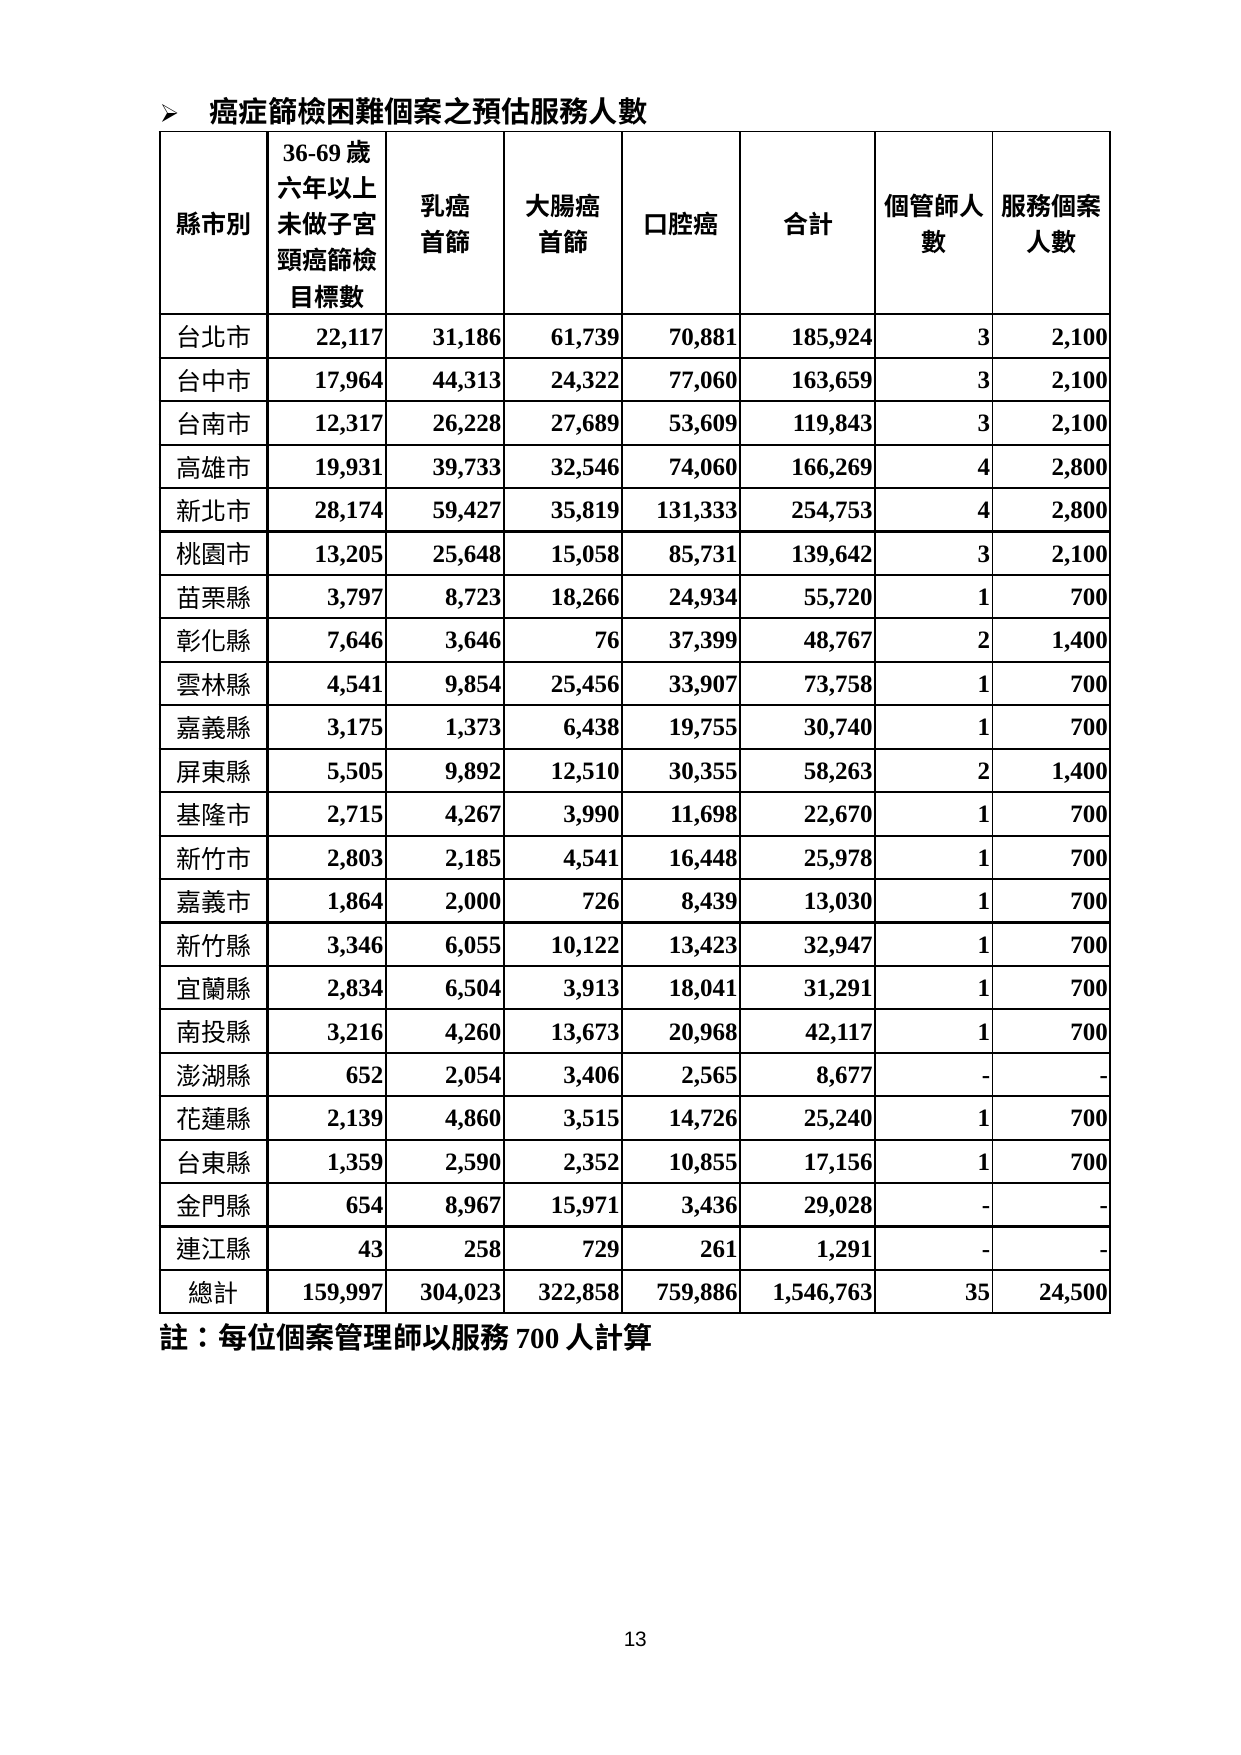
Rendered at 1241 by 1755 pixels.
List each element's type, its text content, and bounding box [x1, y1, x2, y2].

table_header 36-69歲六年以上未做子宮頸癌篩檢目標數 [269, 132, 385, 313]
table_cell - [876, 1184, 992, 1225]
table_cell 700 [993, 837, 1109, 878]
table_cell 1 [876, 1141, 992, 1182]
table_cell 58,263 [741, 750, 874, 791]
table_cell 3,346 [269, 924, 385, 965]
table_cell 3,913 [505, 967, 621, 1008]
table_cell 31,186 [387, 315, 503, 357]
table_cell 59,427 [387, 489, 503, 530]
table_cell 1,864 [269, 880, 385, 921]
table_cell 1 [876, 1097, 992, 1138]
table_cell 基隆市 [161, 793, 266, 834]
table_cell 77,060 [623, 359, 739, 400]
table_cell 53,609 [623, 402, 739, 443]
table_cell 159,997 [269, 1271, 385, 1312]
table_cell 16,448 [623, 837, 739, 878]
table_cell 2,352 [505, 1141, 621, 1182]
table_cell 澎湖縣 [161, 1054, 266, 1095]
table_cell 48,767 [741, 619, 874, 661]
table_cell 18,266 [505, 576, 621, 617]
table_cell 85,731 [623, 533, 739, 574]
table_cell 24,934 [623, 576, 739, 617]
table_cell 花蓮縣 [161, 1097, 266, 1138]
table_cell 4,860 [387, 1097, 503, 1138]
table_cell 6,055 [387, 924, 503, 965]
table_cell 彰化縣 [161, 619, 266, 661]
table_cell 76 [505, 619, 621, 661]
table_cell - [993, 1184, 1109, 1225]
table_cell 13,423 [623, 924, 739, 965]
table_cell 31,291 [741, 967, 874, 1008]
table_cell 55,720 [741, 576, 874, 617]
table_cell - [876, 1054, 992, 1095]
table_cell 700 [993, 793, 1109, 834]
table_cell 1,359 [269, 1141, 385, 1182]
table_cell 嘉義縣 [161, 706, 266, 748]
table_cell 3,797 [269, 576, 385, 617]
table_cell 700 [993, 967, 1109, 1008]
table_cell 2,803 [269, 837, 385, 878]
table_cell 30,355 [623, 750, 739, 791]
table_cell 11,698 [623, 793, 739, 834]
table_cell 44,313 [387, 359, 503, 400]
table_cell 22,670 [741, 793, 874, 834]
table_cell 4,260 [387, 1010, 503, 1052]
table_cell 高雄市 [161, 446, 266, 487]
table_cell 654 [269, 1184, 385, 1225]
table_cell 5,505 [269, 750, 385, 791]
table_cell 25,978 [741, 837, 874, 878]
table_cell 2,139 [269, 1097, 385, 1138]
table_cell 14,726 [623, 1097, 739, 1138]
table_cell 4 [876, 446, 992, 487]
table_cell 1,373 [387, 706, 503, 748]
table_cell 4,541 [505, 837, 621, 878]
table_cell 台東縣 [161, 1141, 266, 1182]
table_cell 43 [269, 1228, 385, 1269]
table_cell 30,740 [741, 706, 874, 748]
table_cell 連江縣 [161, 1228, 266, 1269]
table_cell 台北市 [161, 315, 266, 357]
table_cell 254,753 [741, 489, 874, 530]
table_cell 9,854 [387, 663, 503, 704]
table_cell 39,733 [387, 446, 503, 487]
table_cell 4,267 [387, 793, 503, 834]
table_header 口腔癌 [623, 132, 739, 313]
table_header 乳癌 首篩 [387, 132, 503, 313]
table_cell 2 [876, 750, 992, 791]
table_cell 1 [876, 967, 992, 1008]
table_cell 3,990 [505, 793, 621, 834]
table_cell 13,673 [505, 1010, 621, 1052]
table_cell 2,834 [269, 967, 385, 1008]
table_cell 70,881 [623, 315, 739, 357]
table_cell 24,322 [505, 359, 621, 400]
table_cell 6,504 [387, 967, 503, 1008]
table_cell 1,291 [741, 1228, 874, 1269]
table_cell 苗栗縣 [161, 576, 266, 617]
table_cell 2,800 [993, 489, 1109, 530]
table_cell 1 [876, 576, 992, 617]
table_cell 22,117 [269, 315, 385, 357]
table_cell 3,175 [269, 706, 385, 748]
table_cell 3 [876, 315, 992, 357]
table_cell 總計 [161, 1271, 266, 1312]
table_cell 12,510 [505, 750, 621, 791]
table_cell 3,515 [505, 1097, 621, 1138]
table_cell 2,100 [993, 533, 1109, 574]
table_cell 35,819 [505, 489, 621, 530]
table_cell 1 [876, 880, 992, 921]
table_cell 61,739 [505, 315, 621, 357]
table_cell 185,924 [741, 315, 874, 357]
table_cell 32,947 [741, 924, 874, 965]
table_cell 42,117 [741, 1010, 874, 1052]
table_cell 新竹縣 [161, 924, 266, 965]
table_header 服務個案人數 [993, 132, 1109, 313]
table_cell 3,216 [269, 1010, 385, 1052]
table_cell - [993, 1228, 1109, 1269]
table_cell 1 [876, 663, 992, 704]
table_cell 1,400 [993, 750, 1109, 791]
table_cell 729 [505, 1228, 621, 1269]
table_cell 6,438 [505, 706, 621, 748]
table_cell 3,436 [623, 1184, 739, 1225]
text 註：每位個案管理師以服務700人計算 [159, 1314, 1110, 1357]
table_cell 3 [876, 402, 992, 443]
table_cell 17,156 [741, 1141, 874, 1182]
table_cell 雲林縣 [161, 663, 266, 704]
list 癌症篩檢困難個案之預估服務人數 [159, 89, 1110, 131]
table_cell 700 [993, 924, 1109, 965]
table_cell 桃園市 [161, 533, 266, 574]
table_cell 1,400 [993, 619, 1109, 661]
table_cell 19,931 [269, 446, 385, 487]
table_cell 20,968 [623, 1010, 739, 1052]
table_cell 15,971 [505, 1184, 621, 1225]
table_cell 726 [505, 880, 621, 921]
table_cell 3,646 [387, 619, 503, 661]
table_header 個管師人數 [876, 132, 992, 313]
table_cell 25,240 [741, 1097, 874, 1138]
table_cell 2,185 [387, 837, 503, 878]
table_cell 1 [876, 1010, 992, 1052]
table_cell 2,100 [993, 402, 1109, 443]
table_cell 2,565 [623, 1054, 739, 1095]
table_cell 嘉義市 [161, 880, 266, 921]
table_cell 33,907 [623, 663, 739, 704]
table_cell - [993, 1054, 1109, 1095]
table_cell 1 [876, 924, 992, 965]
table_cell 139,642 [741, 533, 874, 574]
table_cell 700 [993, 706, 1109, 748]
table_cell 19,755 [623, 706, 739, 748]
table_cell 1 [876, 706, 992, 748]
table_cell 2 [876, 619, 992, 661]
table_cell 南投縣 [161, 1010, 266, 1052]
table_cell 8,723 [387, 576, 503, 617]
table_cell 新竹市 [161, 837, 266, 878]
table_cell 322,858 [505, 1271, 621, 1312]
table_header 縣市別 [161, 132, 266, 313]
table_cell 27,689 [505, 402, 621, 443]
table_cell 304,023 [387, 1271, 503, 1312]
table_header 大腸癌 首篩 [505, 132, 621, 313]
table_cell 1,546,763 [741, 1271, 874, 1312]
table_header 合計 [741, 132, 874, 313]
table_cell 700 [993, 663, 1109, 704]
table_cell 163,659 [741, 359, 874, 400]
table_cell 2,000 [387, 880, 503, 921]
table_cell 10,122 [505, 924, 621, 965]
table_cell 3 [876, 359, 992, 400]
table_cell 25,456 [505, 663, 621, 704]
table_cell 759,886 [623, 1271, 739, 1312]
table_cell 131,333 [623, 489, 739, 530]
table_cell 258 [387, 1228, 503, 1269]
table_cell 10,855 [623, 1141, 739, 1182]
table_cell 宜蘭縣 [161, 967, 266, 1008]
table_cell 73,758 [741, 663, 874, 704]
table_cell - [876, 1228, 992, 1269]
table_cell 74,060 [623, 446, 739, 487]
table_cell 8,439 [623, 880, 739, 921]
table_cell 119,843 [741, 402, 874, 443]
table_cell 13,205 [269, 533, 385, 574]
table_cell 2,800 [993, 446, 1109, 487]
table_cell 台中市 [161, 359, 266, 400]
table_cell 12,317 [269, 402, 385, 443]
table_cell 17,964 [269, 359, 385, 400]
table_cell 700 [993, 576, 1109, 617]
table_cell 32,546 [505, 446, 621, 487]
table_cell 3,406 [505, 1054, 621, 1095]
table_cell 700 [993, 1010, 1109, 1052]
table_cell 台南市 [161, 402, 266, 443]
table_cell 261 [623, 1228, 739, 1269]
table_cell 652 [269, 1054, 385, 1095]
table_cell 2,100 [993, 315, 1109, 357]
table_cell 4 [876, 489, 992, 530]
table_cell 29,028 [741, 1184, 874, 1225]
table_cell 2,590 [387, 1141, 503, 1182]
table_cell 700 [993, 880, 1109, 921]
table_cell 700 [993, 1097, 1109, 1138]
table_cell 2,054 [387, 1054, 503, 1095]
table_cell 9,892 [387, 750, 503, 791]
table_cell 18,041 [623, 967, 739, 1008]
table_cell 新北市 [161, 489, 266, 530]
table_cell 8,677 [741, 1054, 874, 1095]
table_cell 4,541 [269, 663, 385, 704]
table_cell 3 [876, 533, 992, 574]
table_cell 7,646 [269, 619, 385, 661]
table_cell 25,648 [387, 533, 503, 574]
table_cell 24,500 [993, 1271, 1109, 1312]
table_cell 13,030 [741, 880, 874, 921]
table_cell 26,228 [387, 402, 503, 443]
table_cell 金門縣 [161, 1184, 266, 1225]
table_cell 2,715 [269, 793, 385, 834]
table_cell 37,399 [623, 619, 739, 661]
table_cell 1 [876, 793, 992, 834]
table_cell 35 [876, 1271, 992, 1312]
table_cell 166,269 [741, 446, 874, 487]
table_cell 8,967 [387, 1184, 503, 1225]
table_cell 2,100 [993, 359, 1109, 400]
table_cell 28,174 [269, 489, 385, 530]
table_cell 15,058 [505, 533, 621, 574]
table_cell 屏東縣 [161, 750, 266, 791]
table_cell 1 [876, 837, 992, 878]
table_cell 700 [993, 1141, 1109, 1182]
